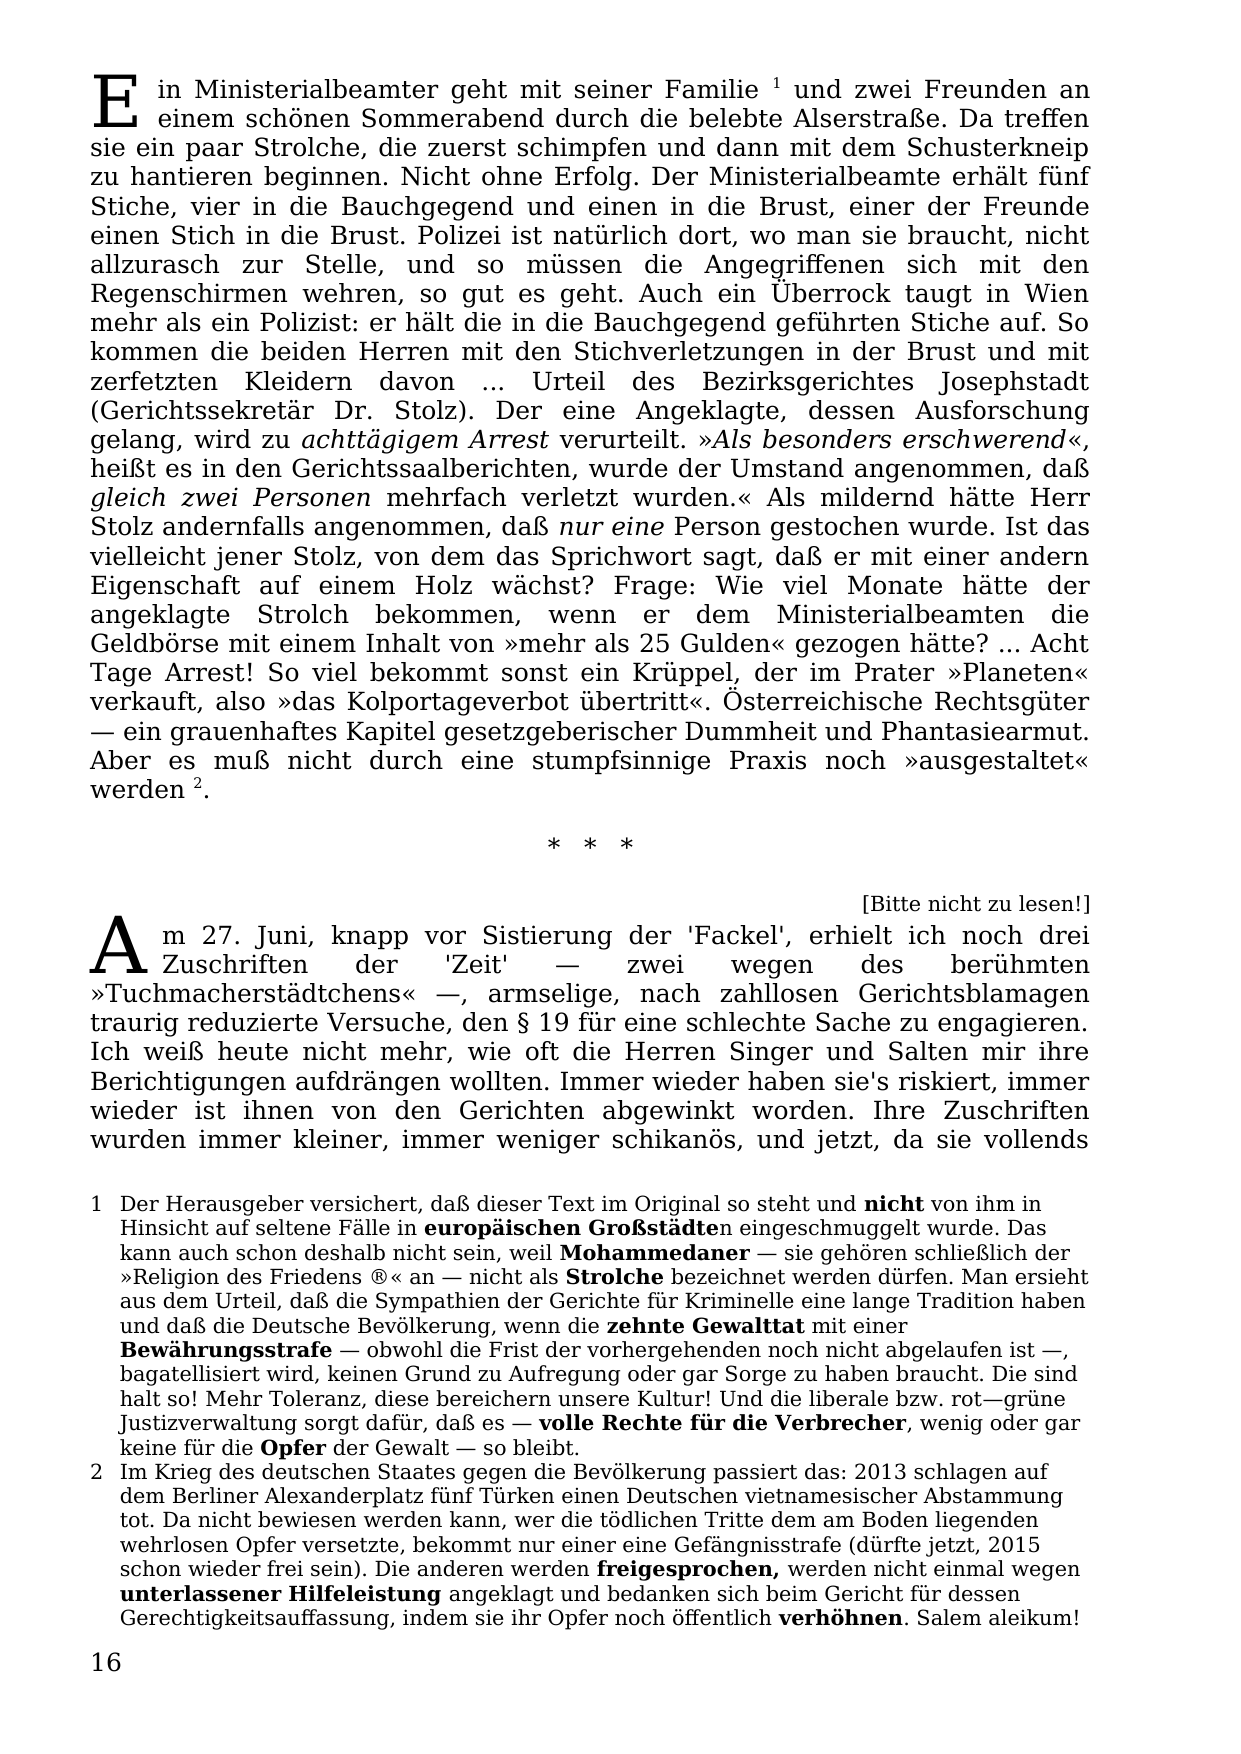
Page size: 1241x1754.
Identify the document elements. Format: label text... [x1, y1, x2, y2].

text Am 27. Juni, knapp vor Sistierung der 'Fackel', erhielt ich noch drei Zuschriften der 'Zeit' — zwei wegen des berühmten »Tuchmacherstädtchens« —, armselige, nach zahllosen Gerichtsblamagen traurig reduzierte Versuche, den § 19 für eine schlechte Sache zu engagieren. Ich weiß heute nicht mehr, wie oft die Herren Singer und Salten mir ihre Berichtigungen aufdrängen wollten. Immer wieder haben sie's riskiert, immer wieder ist ihnen von den Gerichten abgewinkt worden. Ihre Zuschriften wurden immer kleiner, immer weniger schikanös, und jetzt, da sie vollends [90, 916, 1091, 1154]
text * * * [90, 833, 1091, 862]
text Der Herausgeber versichert, daß dieser Text im Original so steht und nicht von ihm in Hinsicht auf seltene Fälle in europäischen Großstädten eingeschmuggelt wurde. Das kann auch schon deshalb nicht sein, weil Mohammedaner — sie gehören schließlich der »Religion des Friedens ®« an — nicht als Strolche bezeichnet werden dürfen. Man ersieht aus dem Urteil, daß die Sympathien der Gerichte für Kriminelle eine lange Tradition haben und daß die Deutsche Bevölkerung, wenn die zehnte Gewalttat mit einer Bewährungsstrafe — obwohl die Frist der vorhergehenden noch nicht abgelaufen ist —, bagatellisiert wird, keinen Grund zu Aufregung oder gar Sorge zu haben braucht. Die sind halt so! Mehr Toleranz, diese bereichern unsere Kultur! Und die liberale bzw. rot—grüne Justizverwaltung sorgt dafür, daß es — volle Rechte für die Verbrecher, wenig oder gar keine für die Opfer der Gewalt — so bleibt. [90, 1191, 1091, 1460]
text Im Krieg des deutschen Staates gegen die Bevölkerung passiert das: 2013 schlagen auf dem Berliner Alexanderplatz fünf Türken einen Deutschen vietnamesischer Abstammung tot. Da nicht bewiesen werden kann, wer die tödlichen Tritte dem am Boden liegenden wehrlosen Opfer versetzte, bekommt nur einer eine Gefängnisstrafe (dürfte jetzt, 2015 schon wieder frei sein). Die anderen werden freigesprochen, werden nicht einmal wegen unterlassener Hilfeleistung angeklagt und bedanken sich beim Gericht für dessen Gerechtigkeitsauffassung, indem sie ihr Opfer noch öffentlich verhöhnen. Salem aleikum! [90, 1460, 1091, 1631]
text Ein Ministerialbeamter geht mit seiner Familie und zwei Freunden an einem schönen Sommerabend durch die belebte Alserstraße. Da treffen sie ein paar Strolche, die zuerst schimpfen und dann mit dem Schusterkneip zu hantieren beginnen. Nicht ohne Erfolg. Der Ministerialbeamte erhält fünf Stiche, vier in die Bauchgegend und einen in die Brust, einer der Freunde einen Stich in die Brust. Polizei ist natürlich dort, wo man sie braucht, nicht allzurasch zur Stelle, und so müssen die Angegriffenen sich mit den Regenschirmen wehren, so gut es geht. Auch ein Überrock taugt in Wien mehr als ein Polizist: er hält die in die Bauchgegend geführten Stiche auf. So kommen die beiden Herren mit den Stichverletzungen in der Brust und mit zerfetzten Kleidern davon ... Urteil des Bezirksgerichtes Josephstadt (Gerichtssekretär Dr. Stolz). Der eine Angeklagte, dessen Ausforschung gelang, wird zu achttägigem Arrest verurteilt. »Als besonders erschwerend«, heißt es in den Gerichtssaalberichten, wurde der Umstand angenommen, daß gleich zwei Personen mehrfach verletzt wurden.« Als mildernd hätte Herr Stolz andernfalls angenommen, daß nur eine Person gestochen wurde. Ist das vielleicht jener Stolz, von dem das Sprichwort sagt, daß er mit einer andern Eigenschaft auf einem Holz wächst? Frage: Wie viel Monate hätte der angeklagte Strolch bekommen, wenn er dem Ministerialbeamten die Geldbörse mit einem Inhalt von »mehr als 25 Gulden« gezogen hätte? ... Acht Tage Arrest! So viel bekommt sonst ein Krüppel, der im Prater »Planeten« verkauft, also »das Kolportageverbot übertritt«. Österreichische Rechtsgüter — ein grauenhaftes Kapitel gesetzgeberischer Dummheit und Phantasiearmut. Aber es muß nicht durch eine stumpfsinnige Praxis noch »ausgestaltet« werden . [90, 75, 1091, 804]
text [Bitte nicht zu lesen!] [90, 892, 1091, 916]
